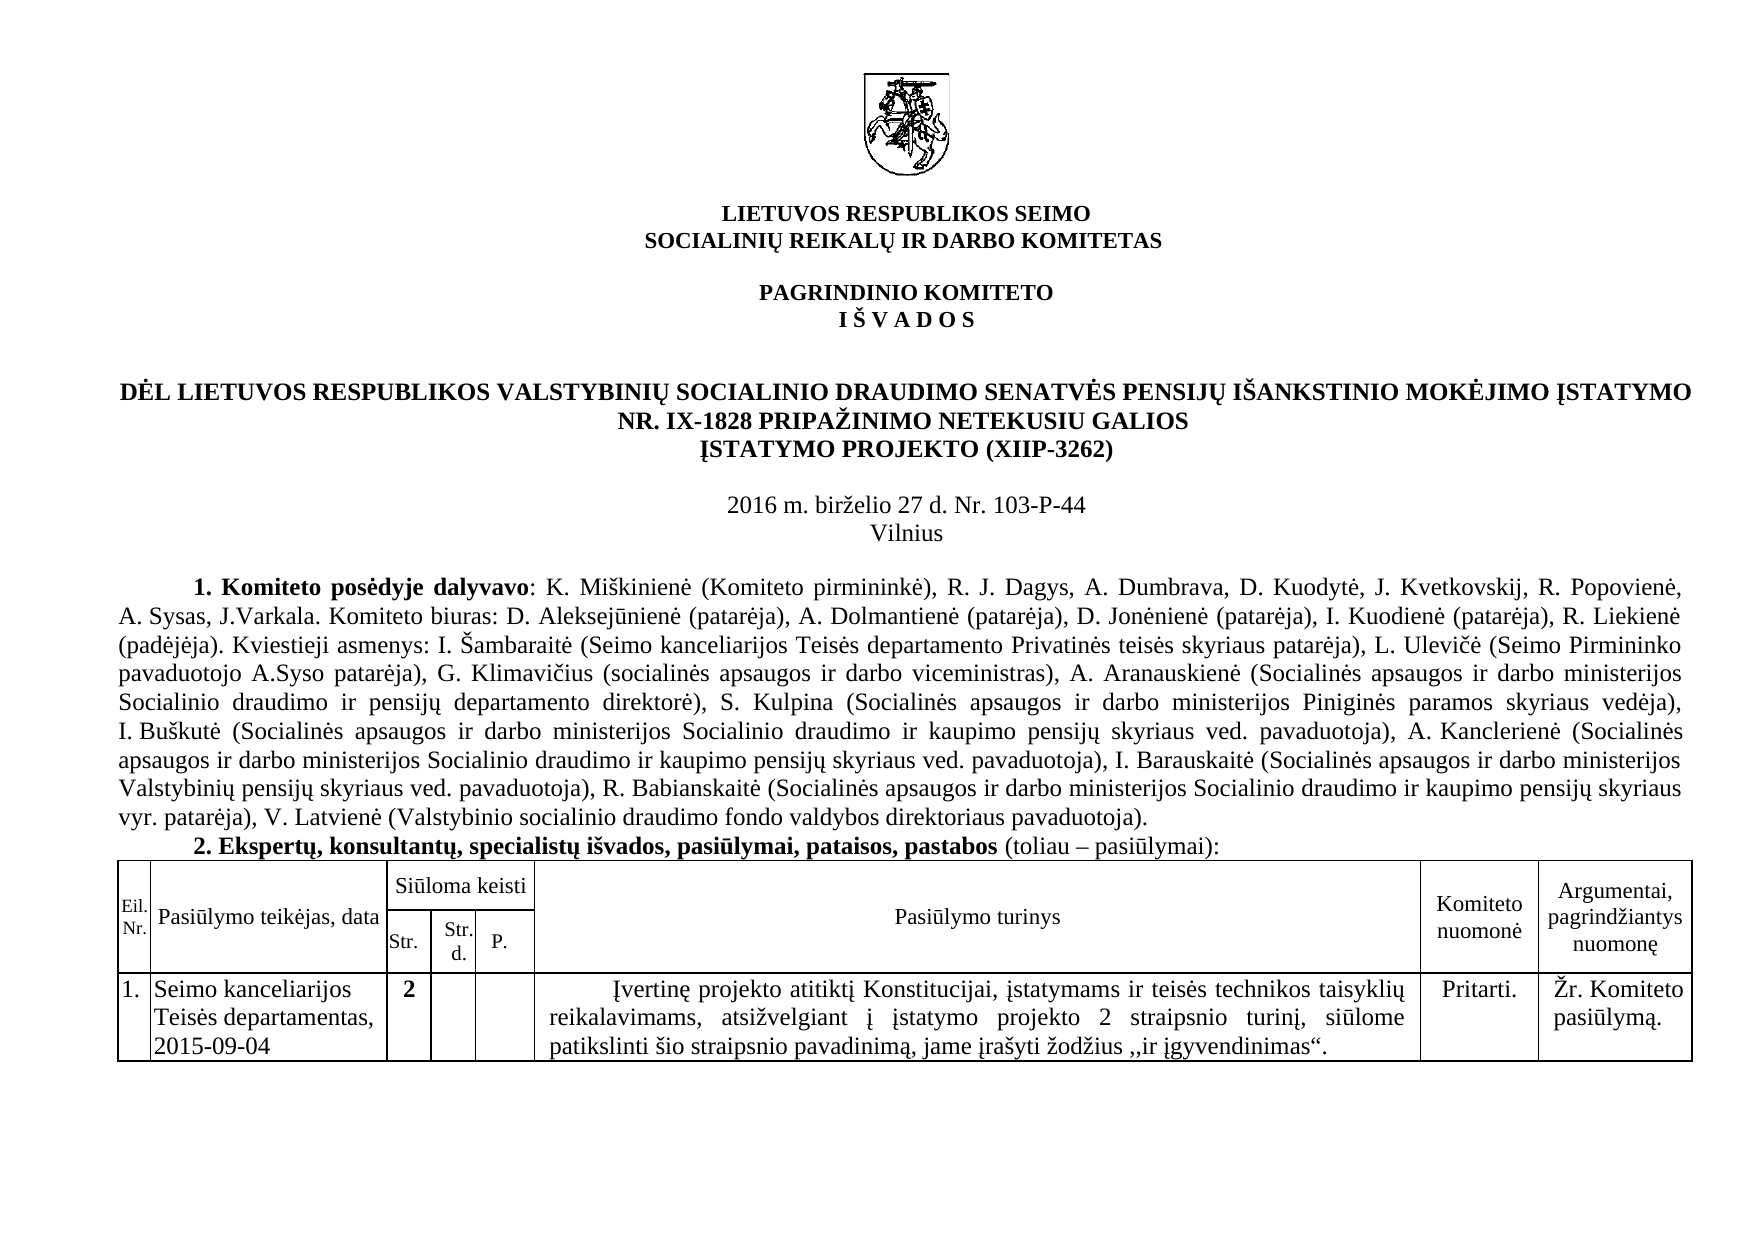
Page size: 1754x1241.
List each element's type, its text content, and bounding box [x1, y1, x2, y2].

subtitle PAGRINDINIO KOMITETO [118, 279, 1694, 306]
text įstatymo PROJEKTO (XIIP-3262) [118, 434, 1694, 463]
text LIETUVOS RESPUBLIKOS SEIMO [118, 200, 1694, 227]
table_cell 2 [388, 974, 430, 1060]
table_header Siūloma keisti [388, 861, 534, 909]
table_cell Pritarti. [1421, 974, 1538, 1060]
table_cell 1. [119, 974, 150, 1060]
table_cell Žr. Komiteto pasiūlymą. [1539, 974, 1691, 1060]
table_header Pasiūlymo teikėjas, data [151, 861, 386, 972]
table_header Pasiūlymo turinys [535, 861, 1420, 972]
table_header Komiteto nuomonė [1421, 861, 1538, 972]
table_cell Str. [388, 911, 430, 972]
table_cell Str. d. [432, 911, 475, 972]
table_cell [432, 974, 475, 1060]
text DĖL LIETUVOS RESPUBLIKOS VALSTYBINIŲ SOCIALINIO DRAUDIMO SENATVĖS PENSIJŲ IŠANKSTINIO MOKĖJIMO ĮSTATYMO NR. IX-1828 PRIPAŽINIMO NETEKUSIU GALIOS [118, 377, 1694, 434]
table_cell Seimo kanceliarijos Teisės departamentas, 2015-09-04 [151, 974, 386, 1060]
text Vilnius [118, 518, 1694, 547]
table_header Argumentai, pagrindžiantys nuomonę [1539, 861, 1691, 972]
table_cell [476, 974, 534, 1060]
text 2. Ekspertų, konsultantų, specialistų išvados, pasiūlymai, pataisos, pastabos (toliau – pasiūlymai): [118, 831, 1694, 860]
text SOCIALINIŲ REIKALŲ IR DARBO komitetas [118, 227, 1694, 253]
table_cell P. [476, 911, 534, 972]
table_header Eil. Nr. [119, 861, 150, 972]
subtitle 1. Komiteto posėdyje dalyvavo: K. Miškinienė (Komiteto pirmininkė), R. J. Dagys, A. Dumbrava, D. Kuodytė, J. Kvetkovskij, R. Popovienė, A. Sysas, J.Varkala. Komiteto biuras: D. Aleksejūnienė (patarėja), A. Dolmantienė (patarėja), D. Jonėnienė (patarėja), I. Kuodienė (patarėja), R. Liekienė (padėjėja). Kviestieji asmenys: I. Šambaraitė (Seimo kanceliarijos Teisės departamento Privatinės teisės skyriaus patarėja), L. Ulevičė (Seimo Pirmininko pavaduotojo A.Syso patarėja), G. Klimavičius (socialinės apsaugos ir darbo viceministras), A. Aranauskienė (Socialinės apsaugos ir darbo ministerijos Socialinio draudimo ir pensijų departamento direktorė), S. Kulpina (Socialinės apsaugos ir darbo ministerijos Piniginės paramos skyriaus vedėja), I. Buškutė (Socialinės apsaugos ir darbo ministerijos Socialinio draudimo ir kaupimo pensijų skyriaus ved. pavaduotoja), A. Kanclerienė (Socialinės apsaugos ir darbo ministerijos Socialinio draudimo ir kaupimo pensijų skyriaus ved. pavaduotoja), I. Barauskaitė (Socialinės apsaugos ir darbo ministerijos Valstybinių pensijų skyriaus ved. pavaduotoja), R. Babianskaitė (Socialinės apsaugos ir darbo ministerijos Socialinio draudimo ir kaupimo pensijų skyriaus vyr. patarėja), V. Latvienė (Valstybinio socialinio draudimo fondo valdybos direktoriaus pavaduotoja). [118, 572, 1683, 831]
text 2016 m. birželio 27 d. Nr. 103-P-44 [118, 490, 1694, 518]
subtitle I Š V A D O S [118, 306, 1694, 332]
table_cell Įvertinę projekto atitiktį Konstitucijai, įstatymams ir teisės technikos taisyklių reikalavimams, atsižvelgiant į įstatymo projekto 2 straipsnio turinį, siūlome patikslinti šio straipsnio pavadinimą, jame įrašyti žodžius ,,ir įgyvendinimas“. [535, 974, 1420, 1060]
